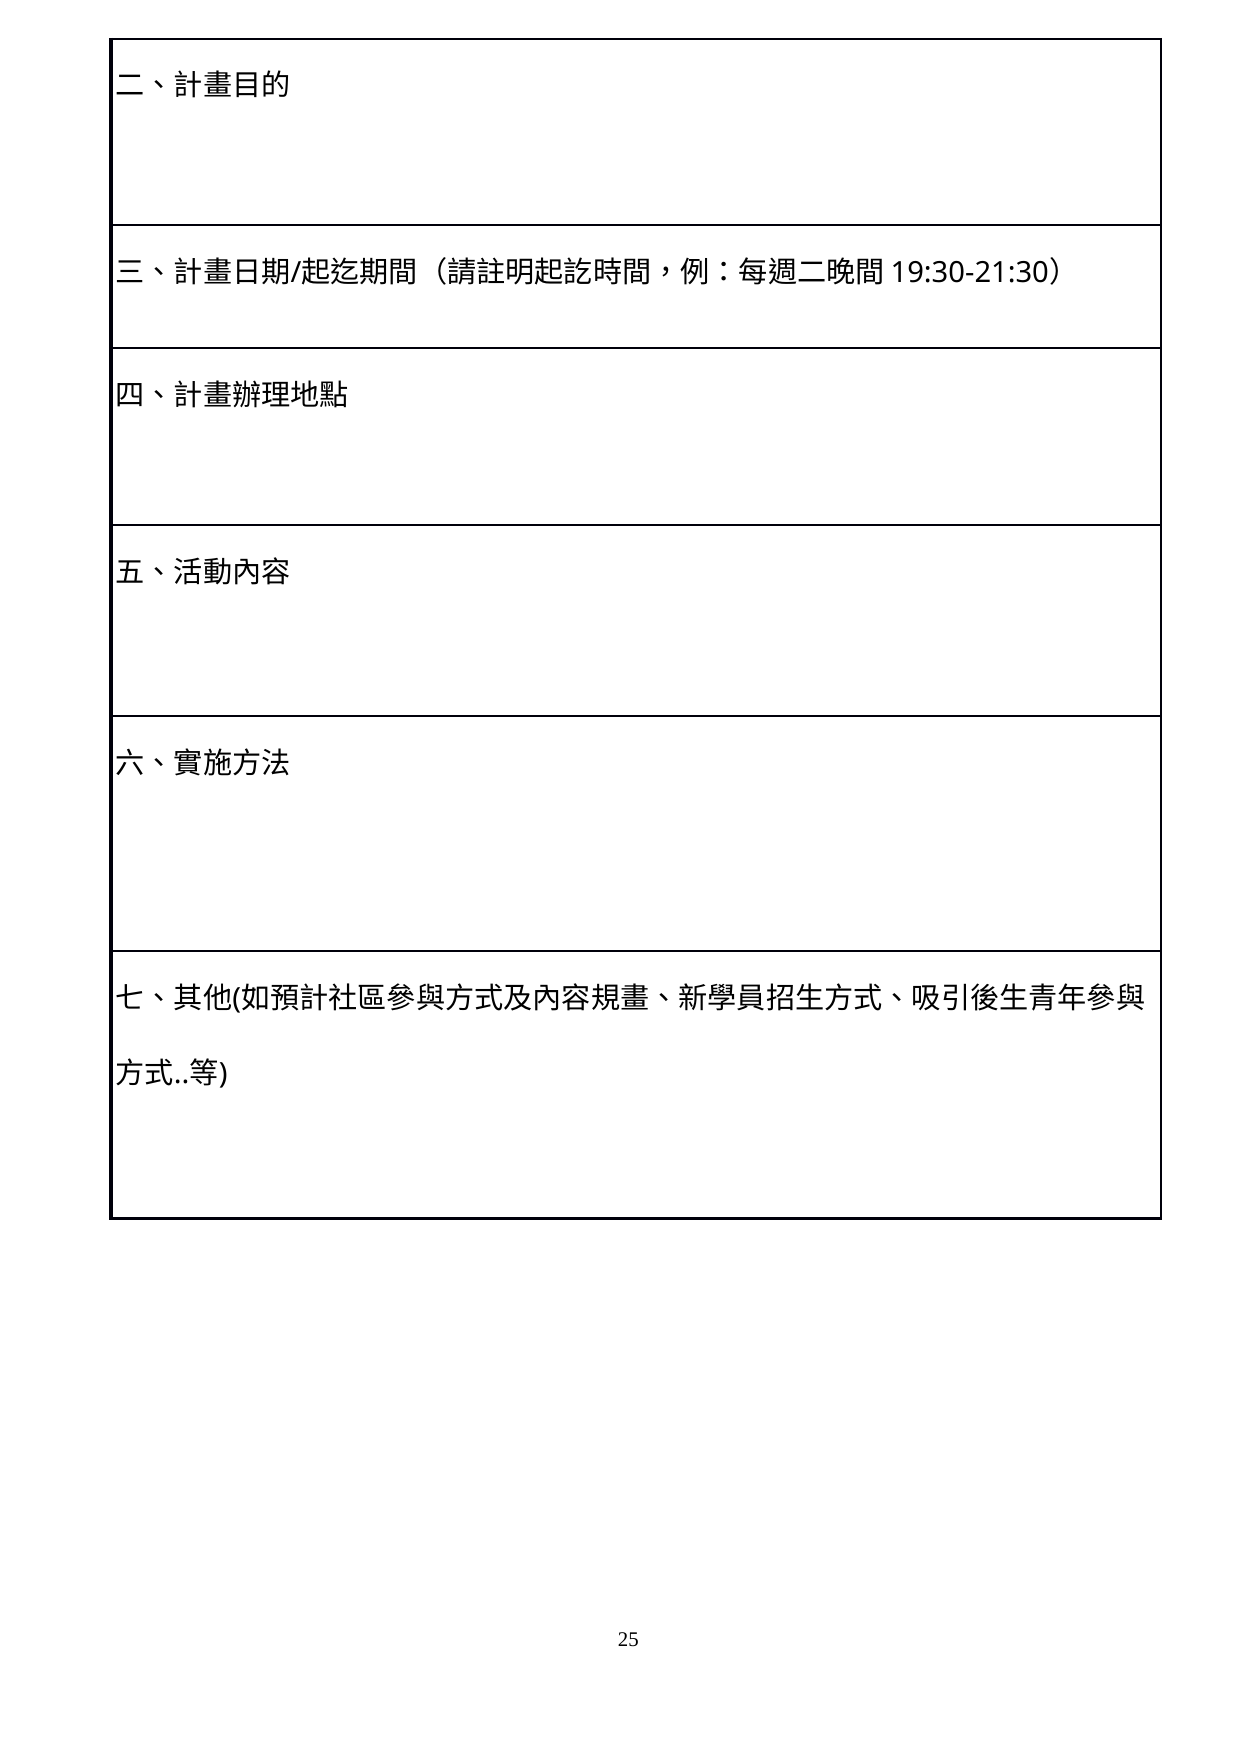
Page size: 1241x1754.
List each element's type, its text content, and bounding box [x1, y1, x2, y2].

table_cell 六、實施方法 [113, 717, 1160, 950]
table_cell 四、計畫辦理地點 [113, 349, 1160, 524]
table_cell 七、其他(如預計社區參與方式及內容規畫、新學員招生方式、吸引後生青年參與方式..等) [113, 952, 1160, 1217]
table_cell 三、計畫日期/起迄期間（請註明起訖時間，例：每週二晚間19:30-21:30） [113, 226, 1160, 347]
table_cell 二、計畫目的 [113, 40, 1160, 224]
table_cell 五、活動內容 [113, 526, 1160, 715]
